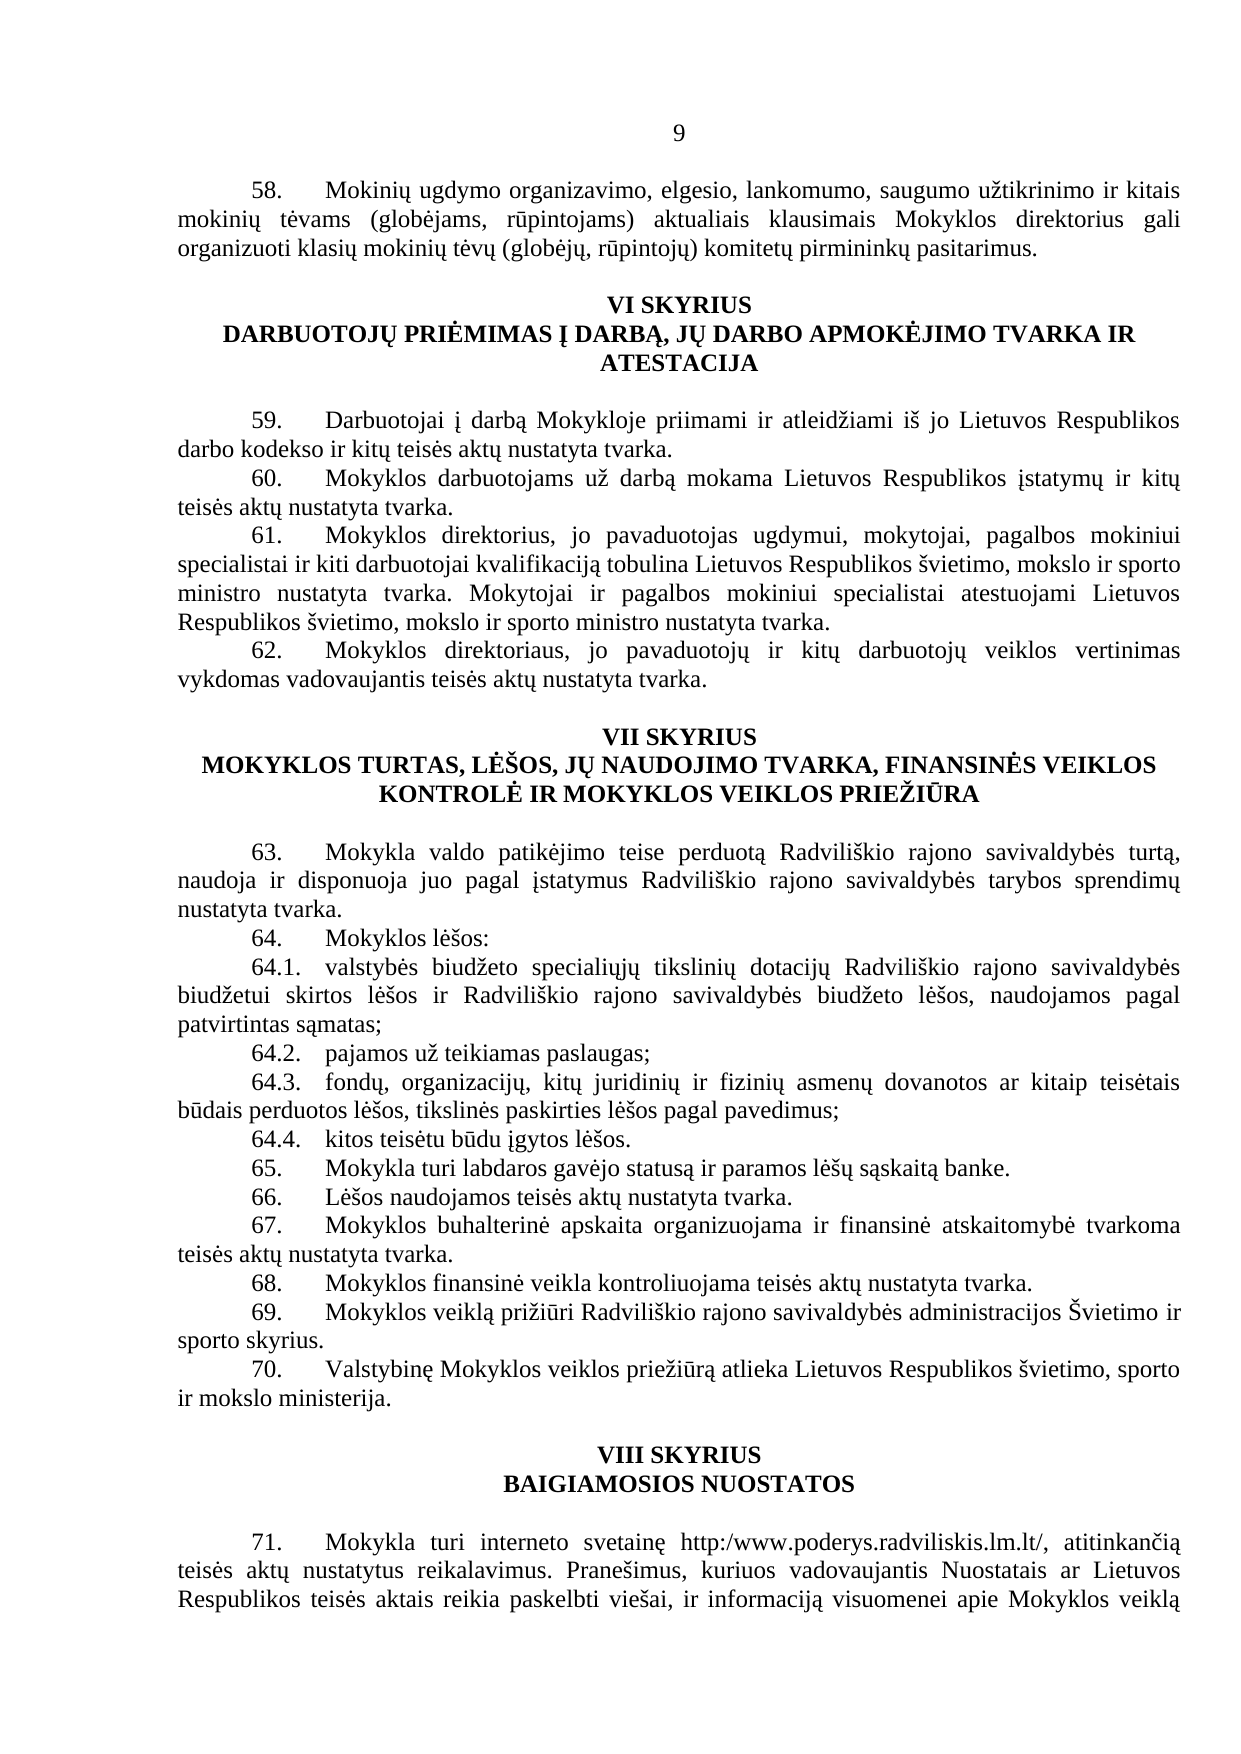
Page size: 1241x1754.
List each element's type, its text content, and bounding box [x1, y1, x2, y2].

text 64.2. pajamos už teikiamas paslaugas; [177, 1038, 1181, 1067]
text 67. Mokyklos buhalterinė apskaita organizuojama ir finansinė atskaitomybė tvarkoma teisės aktų nustatyta tvarka. [177, 1211, 1181, 1268]
text 65. Mokykla turi labdaros gavėjo statusą ir paramos lėšų sąskaitą banke. [177, 1153, 1181, 1182]
text 64.1. valstybės biudžeto specialiųjų tikslinių dotacijų Radviliškio rajono savivaldybės biudžetui skirtos lėšos ir Radviliškio rajono savivaldybės biudžeto lėšos, naudojamos pagal patvirtintas sąmatas; [177, 952, 1181, 1038]
text BAIGIAMOSIOS NUOSTATOS [177, 1469, 1181, 1498]
text 60. Mokyklos darbuotojams už darbą mokama Lietuvos Respublikos įstatymų ir kitų teisės aktų nustatyta tvarka. [177, 463, 1181, 521]
text 64. Mokyklos lėšos: [177, 923, 1181, 952]
text DARBUOTOJŲ PRIĖMIMAS Į DARBĄ, JŲ DARBO APMOKĖJIMO TVARKA IR ATESTACIJA [177, 319, 1181, 377]
text 61. Mokyklos direktorius, jo pavaduotojas ugdymui, mokytojai, pagalbos mokiniui specialistai ir kiti darbuotojai kvalifikaciją tobulina Lietuvos Respublikos švietimo, mokslo ir sporto ministro nustatyta tvarka. Mokytojai ir pagalbos mokiniui specialistai atestuojami Lietuvos Respublikos švietimo, mokslo ir sporto ministro nustatyta tvarka. [177, 521, 1181, 636]
text VI SKYRIUS [177, 291, 1181, 319]
text 62. Mokyklos direktoriaus, jo pavaduotojų ir kitų darbuotojų veiklos vertinimas vykdomas vadovaujantis teisės aktų nustatyta tvarka. [177, 636, 1181, 693]
text 63. Mokykla valdo patikėjimo teise perduotą Radviliškio rajono savivaldybės turtą, naudoja ir disponuoja juo pagal įstatymus Radviliškio rajono savivaldybės tarybos sprendimų nustatyta tvarka. [177, 837, 1181, 923]
text MOKYKLOS TURTAS, LĖŠOS, JŲ NAUDOJIMO TVARKA, FINANSINĖS VEIKLOS KONTROLĖ IR MOKYKLOS VEIKLOS PRIEŽIŪRA [177, 751, 1181, 808]
text 71. Mokykla turi interneto svetainę http:/www.poderys.radviliskis.lm.lt/, atitinkančią teisės aktų nustatytus reikalavimus. Pranešimus, kuriuos vadovaujantis Nuostatais ar Lietuvos Respublikos teisės aktais reikia paskelbti viešai, ir informaciją visuomenei apie Mokyklos veiklą [177, 1527, 1181, 1613]
text 70. Valstybinę Mokyklos veiklos priežiūrą atlieka Lietuvos Respublikos švietimo, sporto ir mokslo ministerija. [177, 1354, 1181, 1412]
text 59. Darbuotojai į darbą Mokykloje priimami ir atleidžiami iš jo Lietuvos Respublikos darbo kodekso ir kitų teisės aktų nustatyta tvarka. [177, 406, 1181, 463]
text VIII SKYRIUS [177, 1441, 1181, 1469]
text 58. Mokinių ugdymo organizavimo, elgesio, lankomumo, saugumo užtikrinimo ir kitais mokinių tėvams (globėjams, rūpintojams) aktualiais klausimais Mokyklos direktorius gali organizuoti klasių mokinių tėvų (globėjų, rūpintojų) komitetų pirmininkų pasitarimus. [177, 176, 1181, 262]
text 68. Mokyklos finansinė veikla kontroliuojama teisės aktų nustatyta tvarka. [177, 1268, 1181, 1297]
text 69. Mokyklos veiklą prižiūri Radviliškio rajono savivaldybės administracijos Švietimo ir sporto skyrius. [177, 1297, 1181, 1354]
text 64.4. kitos teisėtu būdu įgytos lėšos. [177, 1124, 1181, 1153]
text VII SKYRIUS [177, 722, 1181, 751]
text 64.3. fondų, organizacijų, kitų juridinių ir fizinių asmenų dovanotos ar kitaip teisėtais būdais perduotos lėšos, tikslinės paskirties lėšos pagal pavedimus; [177, 1067, 1181, 1124]
text 66. Lėšos naudojamos teisės aktų nustatyta tvarka. [177, 1182, 1181, 1211]
